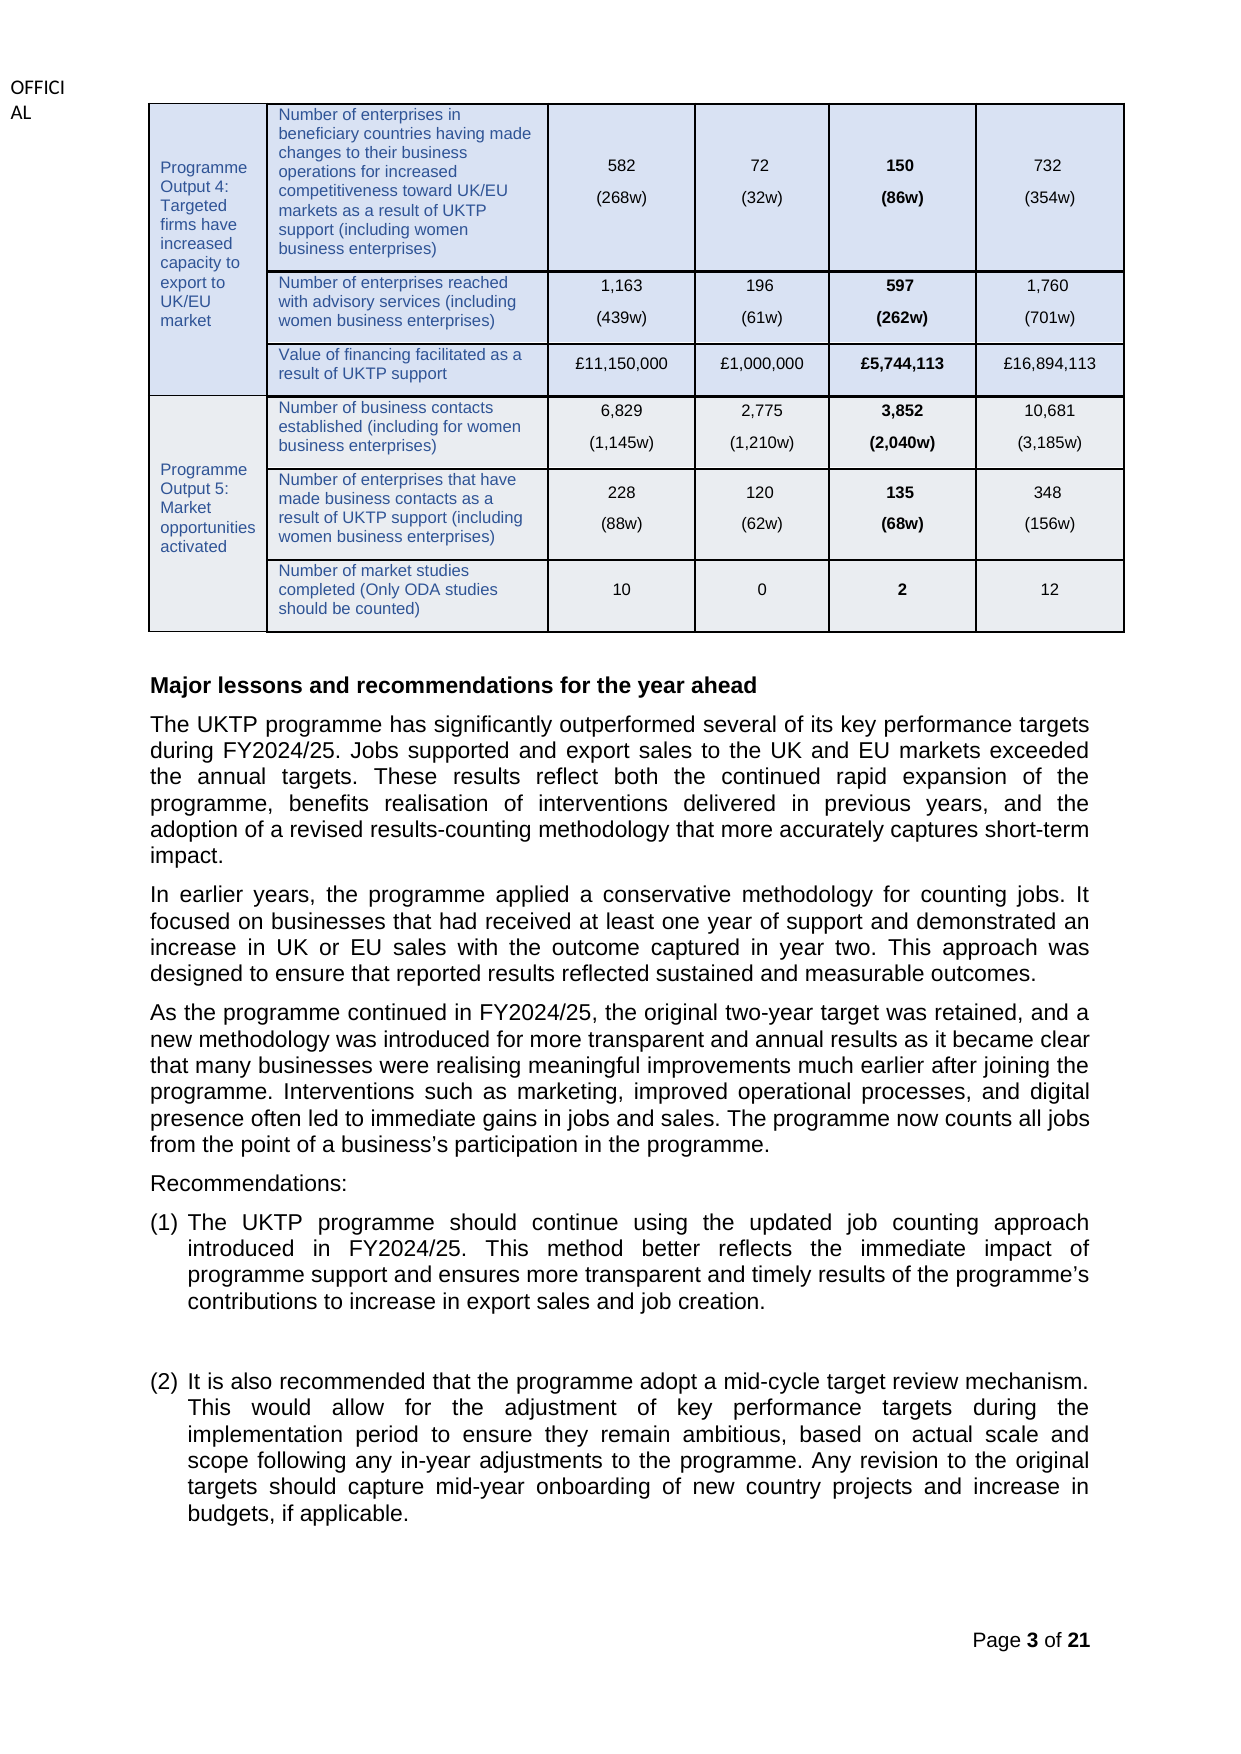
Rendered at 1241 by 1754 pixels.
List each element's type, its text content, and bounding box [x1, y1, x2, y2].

table_cell 2 [830, 561, 975, 631]
table_cell 10,681 (3,185w) [977, 398, 1123, 467]
table_cell Number of enterprises reached with advisory services (including women business enterprises) [268, 273, 547, 342]
table_cell 228 (88w) [549, 470, 694, 559]
table_cell 597 (262w) [830, 273, 975, 342]
text In earlier years, the programme applied a conservative methodology for counting jobs. It focused on businesses that had received at least one year of support and demonstrated an increase in UK or EU sales with the outcome captured in year two. This approach was designed to ensure that reported results reflected sustained and measurable outcomes. [150, 881, 1090, 987]
table_cell 196 (61w) [696, 273, 828, 342]
table_cell Programme Output 5: Market opportunities activated [150, 396, 266, 631]
table_cell 348 (156w) [977, 470, 1123, 559]
table_cell £5,744,113 [830, 345, 975, 395]
text Recommendations: [150, 1170, 1090, 1196]
table_cell £1,000,000 [696, 345, 828, 395]
table_cell 12 [977, 561, 1123, 631]
table_cell Programme Output 4: Targeted firms have increased capacity to export to UK/EU market [150, 104, 266, 395]
table_cell 0 [696, 561, 828, 631]
table_cell 2,775 (1,210w) [696, 398, 828, 467]
table_cell Number of enterprises in beneficiary countries having made changes to their business operations for increased competitiveness toward UK/EU markets as a result of UKTP support (including women business enterprises) [268, 105, 547, 270]
table_cell 135 (68w) [830, 470, 975, 559]
table_cell Value of financing facilitated as a result of UKTP support [268, 345, 547, 395]
table_cell £16,894,113 [977, 345, 1123, 395]
text The UKTP programme has significantly outperformed several of its key performance targets during FY2024/25. Jobs supported and export sales to the UK and EU markets exceeded the annual targets. These results reflect both the continued rapid expansion of the programme, benefits realisation of interventions delivered in previous years, and the adoption of a revised results-counting methodology that more accurately captures short-term impact. [150, 711, 1090, 869]
table_cell 582 (268w) [549, 105, 694, 270]
table_cell 1,760 (701w) [977, 273, 1123, 342]
table_cell Number of business contacts established (including for women business enterprises) [268, 398, 547, 467]
table_cell 3,852 (2,040w) [830, 398, 975, 467]
table_cell 6,829 (1,145w) [549, 398, 694, 467]
table_cell 150 (86w) [830, 105, 975, 270]
table_cell 1,163 (439w) [549, 273, 694, 342]
text As the programme continued in FY2024/25, the original two-year target was retained, and a new methodology was introduced for more transparent and annual results as it became clear that many businesses were realising meaningful improvements much earlier after joining the programme. Interventions such as marketing, improved operational processes, and digital presence often led to immediate gains in jobs and sales. The programme now counts all jobs from the point of a business’s participation in the programme. [150, 999, 1090, 1157]
table_cell 72 (32w) [696, 105, 828, 270]
table_cell 10 [549, 561, 694, 631]
text Major lessons and recommendations for the year ahead [150, 672, 1090, 698]
table_cell Number of enterprises that have made business contacts as a result of UKTP support (including women business enterprises) [268, 470, 547, 559]
table_cell Number of market studies completed (Only ODA studies should be counted) [268, 561, 547, 631]
list The UKTP programme should continue using the updated job counting approach introduced in FY2024/25. This method better reflects the immediate impact of programme support and ensures more transparent and timely results of the programme’s contributions to increase in export sales and job creation. [150, 1209, 1090, 1314]
table_cell 732 (354w) [977, 105, 1123, 270]
table_cell 120 (62w) [696, 470, 828, 559]
list It is also recommended that the programme adopt a mid-cycle target review mechanism. This would allow for the adjustment of key performance targets during the implementation period to ensure they remain ambitious, based on actual scale and scope following any in-year adjustments to the programme. Any revision to the original targets should capture mid-year onboarding of new country projects and increase in budgets, if applicable. [150, 1368, 1090, 1526]
table_cell £11,150,000 [549, 345, 694, 395]
